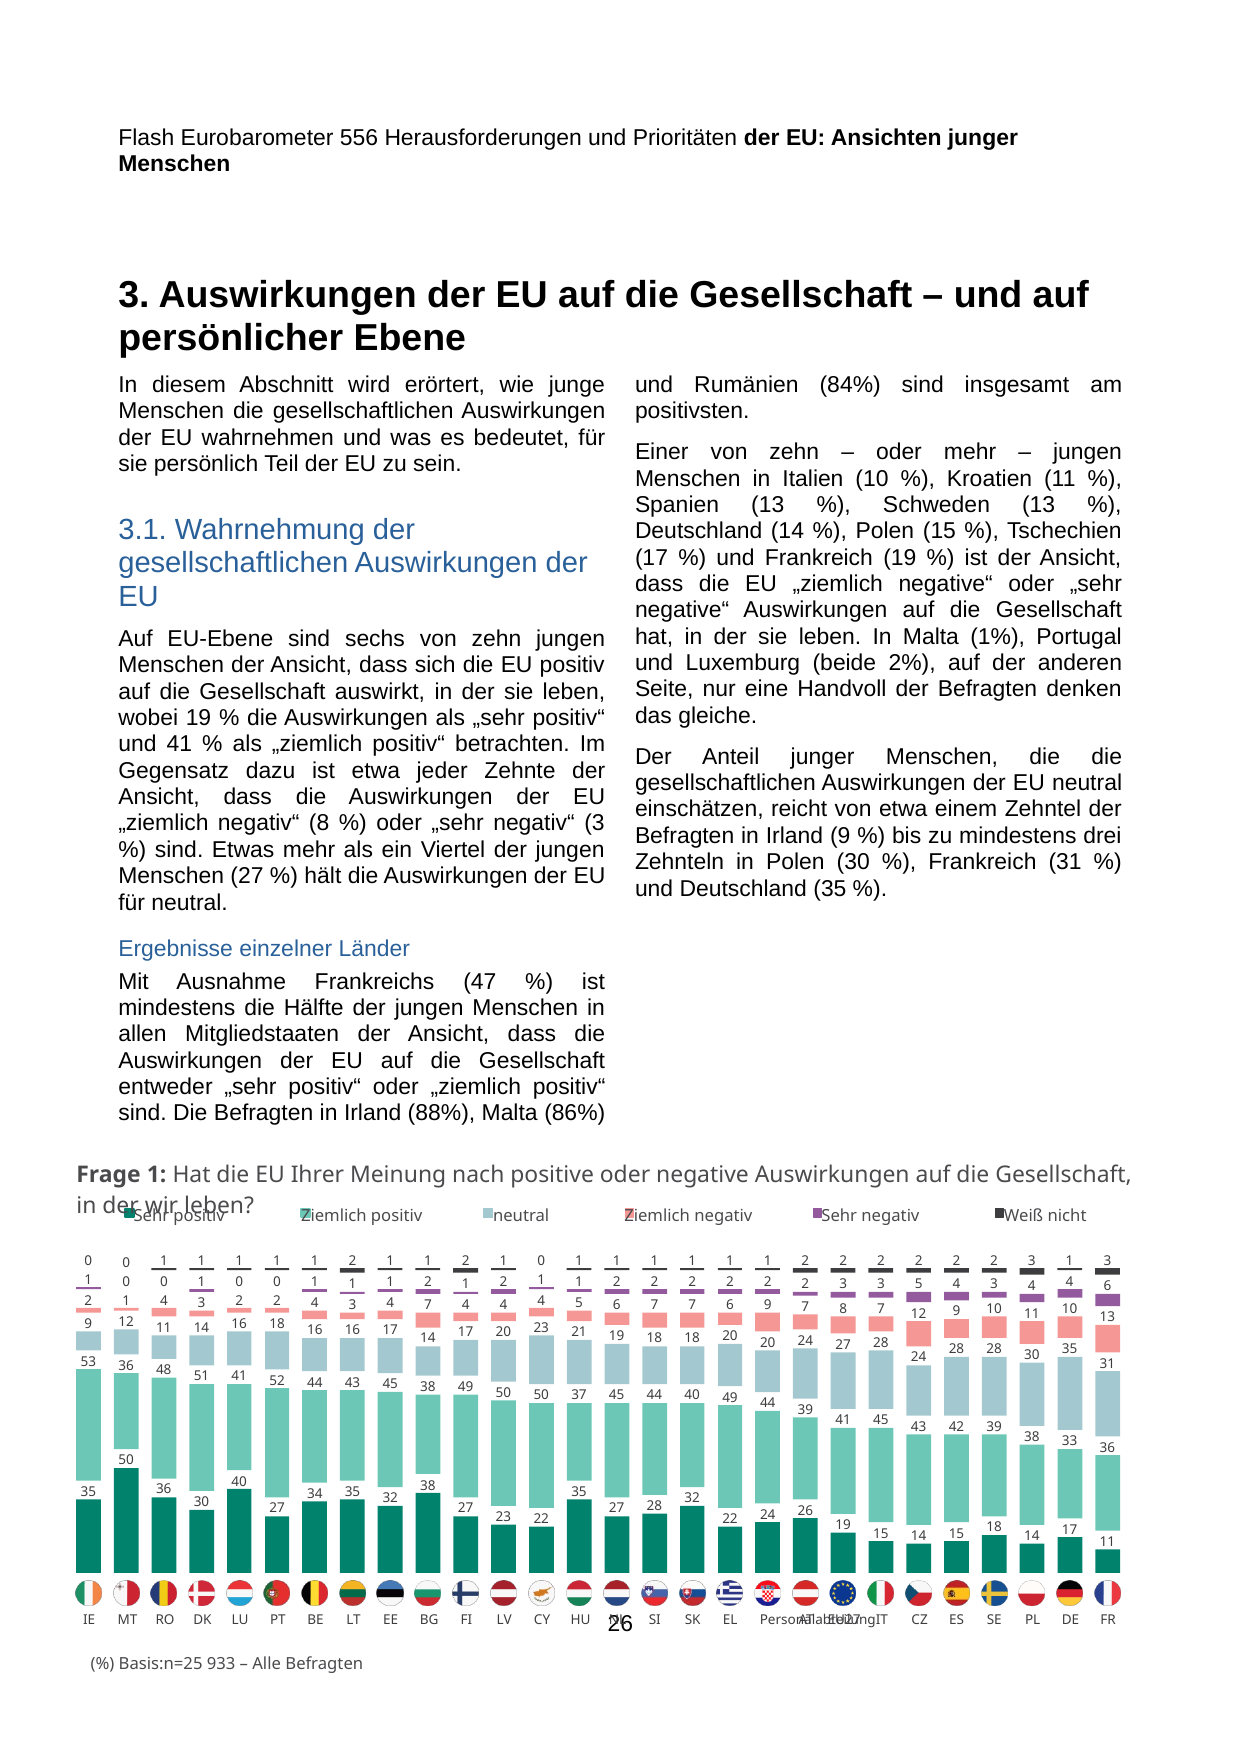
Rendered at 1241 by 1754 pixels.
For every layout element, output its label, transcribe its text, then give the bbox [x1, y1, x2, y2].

picture [1018, 1580, 1045, 1606]
picture [414, 1580, 441, 1606]
text Mit Ausnahme Frankreichs (47 %) ist mindestens die Hälfte der jungen Menschen in allen Mitgliedstaaten der Ansicht, dass die Auswirkungen der EU auf die Gesellschaft entweder „sehr positiv“ oder „ziemlich positiv“ sind. Die Befragten in Irland (88%), Malta (86%) [118, 968, 605, 1126]
text Einer von zehn – oder mehr – jungen Menschen in Italien (10 %), Kroatien (11 %), Spanien (13 %), Schweden (13 %), Deutschland (14 %), Polen (15 %), Tschechien (17 %) und Frankreich (19 %) ist der Ansicht, dass die EU „ziemlich negative“ oder „sehr negative“ Auswirkungen auf die Gesellschaft hat, in der sie leben. In Malta (1%), Portugal und Luxemburg (beide 2%), auf der anderen Seite, nur eine Handvoll der Befragten denken das gleiche. [635, 438, 1122, 728]
picture [754, 1580, 781, 1606]
subtitle 3.1. Wahrnehmung der gesellschaftlichen Auswirkungen der EU [118, 512, 605, 612]
picture [528, 1580, 555, 1606]
picture [150, 1580, 177, 1606]
text Ergebnisse einzelner Länder [118, 935, 605, 962]
picture [226, 1580, 253, 1606]
picture [301, 1580, 328, 1606]
picture [679, 1580, 706, 1606]
picture [113, 1580, 140, 1606]
picture [829, 1580, 856, 1606]
picture [1094, 1580, 1121, 1606]
picture [641, 1580, 668, 1606]
picture [490, 1580, 517, 1606]
text Der Anteil junger Menschen, die die gesellschaftlichen Auswirkungen der EU neutral einschätzen, reicht von etwa einem Zehntel der Befragten in Irland (9 %) bis zu mindestens drei Zehnteln in Polen (30 %), Frankreich (31 %) und Deutschland (35 %). [635, 743, 1122, 901]
picture [188, 1580, 215, 1606]
picture [981, 1580, 1008, 1606]
picture [943, 1580, 970, 1606]
text In diesem Abschnitt wird erörtert, wie junge Menschen die gesellschaftlichen Auswirkungen der EU wahrnehmen und was es bedeutet, für sie persönlich Teil der EU zu sein. [118, 371, 605, 476]
picture [1056, 1580, 1083, 1606]
picture [452, 1580, 479, 1606]
picture [75, 1580, 102, 1606]
picture [339, 1580, 366, 1606]
picture [716, 1580, 743, 1606]
picture [792, 1580, 819, 1606]
picture [263, 1580, 290, 1606]
text und Rumänien (84%) sind insgesamt am positivsten. [635, 371, 1122, 424]
picture [376, 1580, 404, 1606]
subtitle 3. Auswirkungen der EU auf die Gesellschaft – und auf persönlicher Ebene [118, 272, 1122, 358]
picture [867, 1580, 894, 1606]
picture [905, 1580, 932, 1606]
text Auf EU-Ebene sind sechs von zehn jungen Menschen der Ansicht, dass sich die EU positiv auf die Gesellschaft auswirkt, in der sie leben, wobei 19 % die Auswirkungen als „sehr positiv“ und 41 % als „ziemlich positiv“ betrachten. Im Gegensatz dazu ist etwa jeder Zehnte der Ansicht, dass die Auswirkungen der EU „ziemlich negativ“ (8 %) oder „sehr negativ“ (3 %) sind. Etwas mehr als ein Viertel der jungen Menschen (27 %) hält die Auswirkungen der EU für neutral. [118, 625, 605, 915]
picture [566, 1580, 592, 1606]
picture [603, 1580, 630, 1606]
